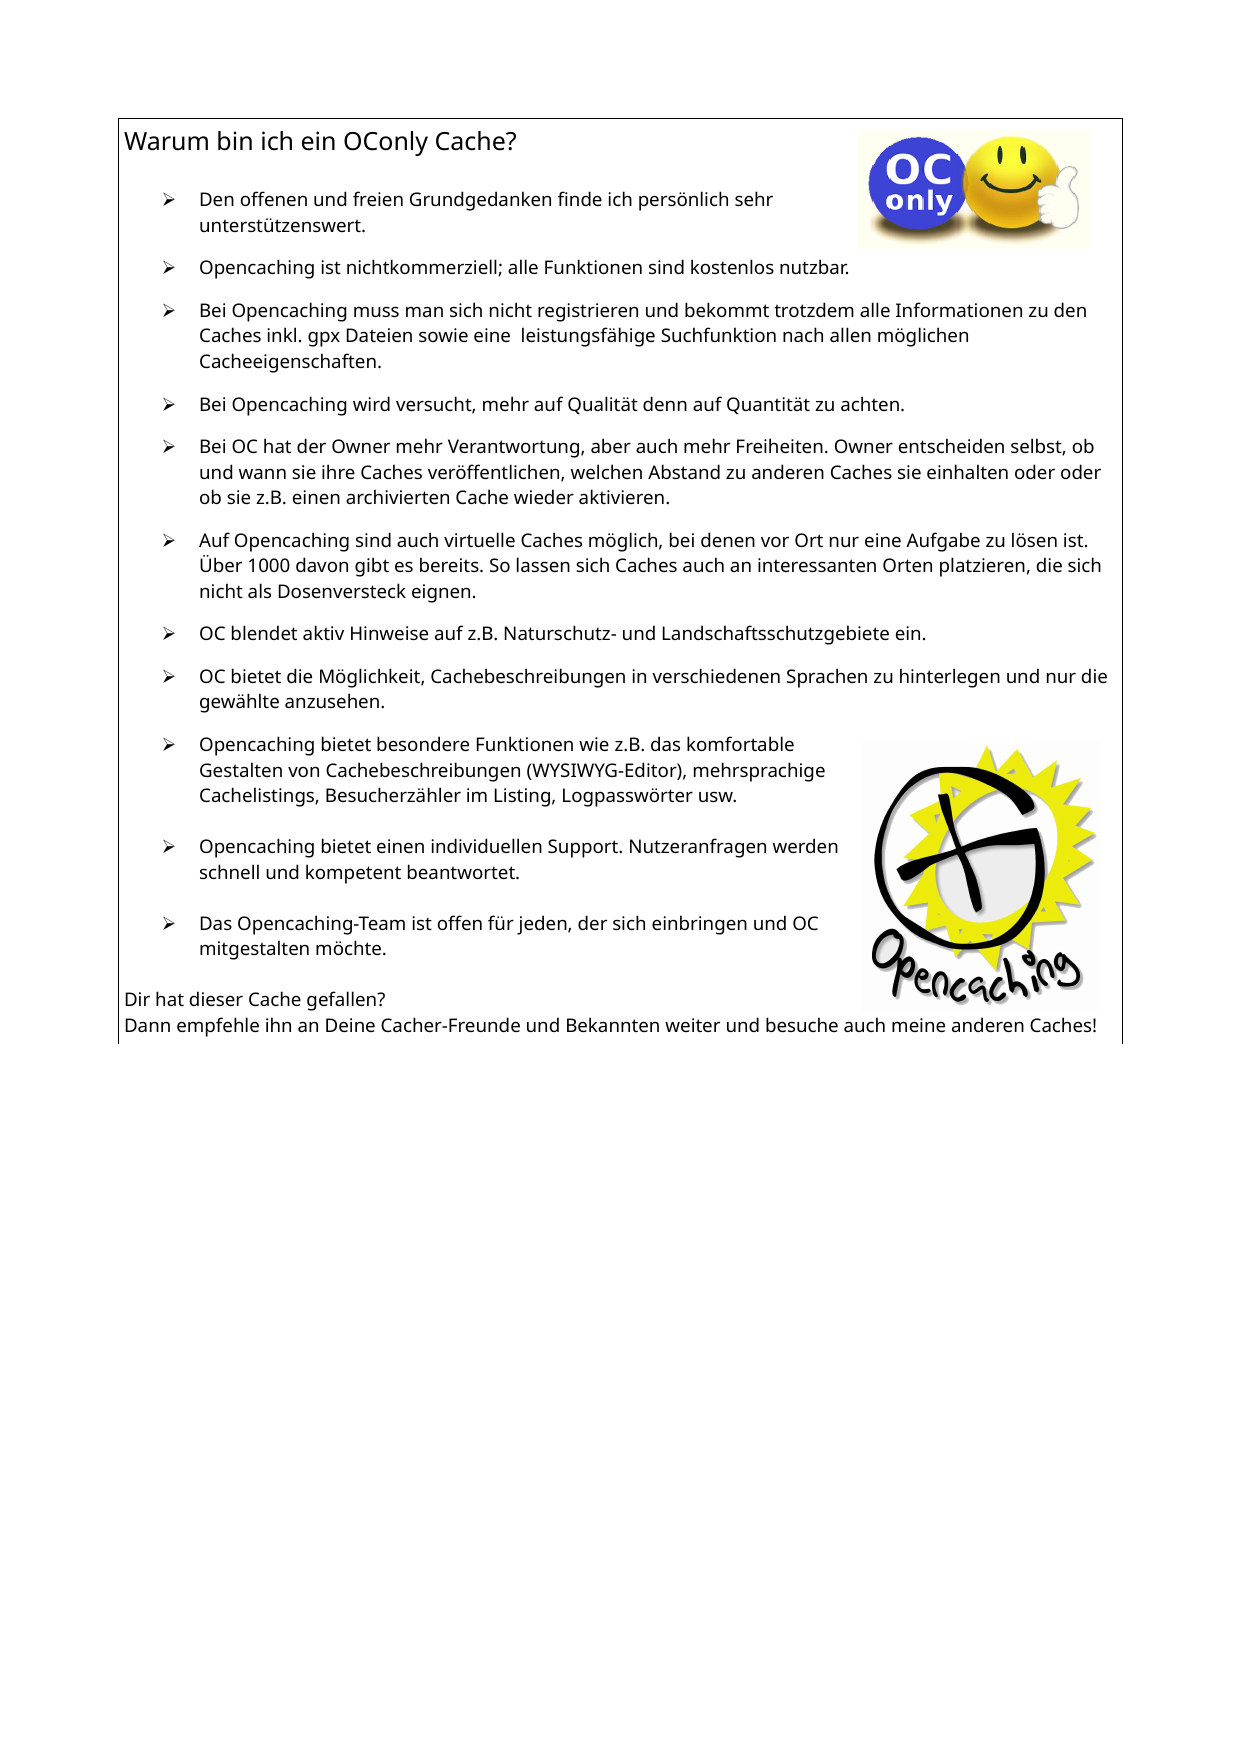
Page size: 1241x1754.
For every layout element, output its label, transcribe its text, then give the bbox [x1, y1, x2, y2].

picture [857, 130, 1091, 249]
table_header Warum bin ich ein OConly Cache? Den offenen und freien Grundgedanken finde ich persönlich sehr unterstützenswert. Opencaching ist nichtkommerziell; alle Funktionen sind kostenlos nutzbar. Bei Opencaching muss man sich nicht registrieren und bekommt trotzdem alle Informationen zu den Caches inkl. gpx Dateien sowie eine leistungsfähige Suchfunktion nach allen möglichen Cacheeigenschaften. Bei Opencaching wird versucht, mehr auf Qualität denn auf Quantität zu achten. Bei OC hat der Owner mehr Verantwortung, aber auch mehr Freiheiten. Owner entscheiden selbst, ob und wann sie ihre Caches veröffentlichen, welchen Abstand zu anderen Caches sie einhalten oder oder ob sie z.B. einen archivierten Cache wieder aktivieren. Auf Opencaching sind auch virtuelle Caches möglich, bei denen vor Ort nur eine Aufgabe zu lösen ist. Über 1000 davon gibt es bereits. So lassen sich Caches auch an interessanten Orten platzieren, die sich nicht als Dosenversteck eignen. OC blendet aktiv Hinweise auf z.B. Naturschutz- und Landschaftsschutzgebiete ein. OC bietet die Möglichkeit, Cachebeschreibungen in verschiedenen Sprachen zu hinterlegen und nur die gewählte anzusehen. Opencaching bietet besondere Funktionen wie z.B. das komfortable Gestalten von Cachebeschreibungen (WYSIWYG-Editor), mehrsprachige Cachelistings, Besucherzähler im Listing, Logpasswörter usw. Opencaching bietet einen individuellen Support. Nutzeranfragen werden schnell und kompetent beantwortet. Das Opencaching-Team ist offen für jeden, der sich einbringen und OC mitgestalten möchte. Dir hat dieser Cache gefallen? Dann empfehle ihn an Deine Cacher-Freunde und Bekannten weiter und besuche auch meine anderen Caches! [119, 119, 1122, 1043]
picture [861, 742, 1102, 1012]
